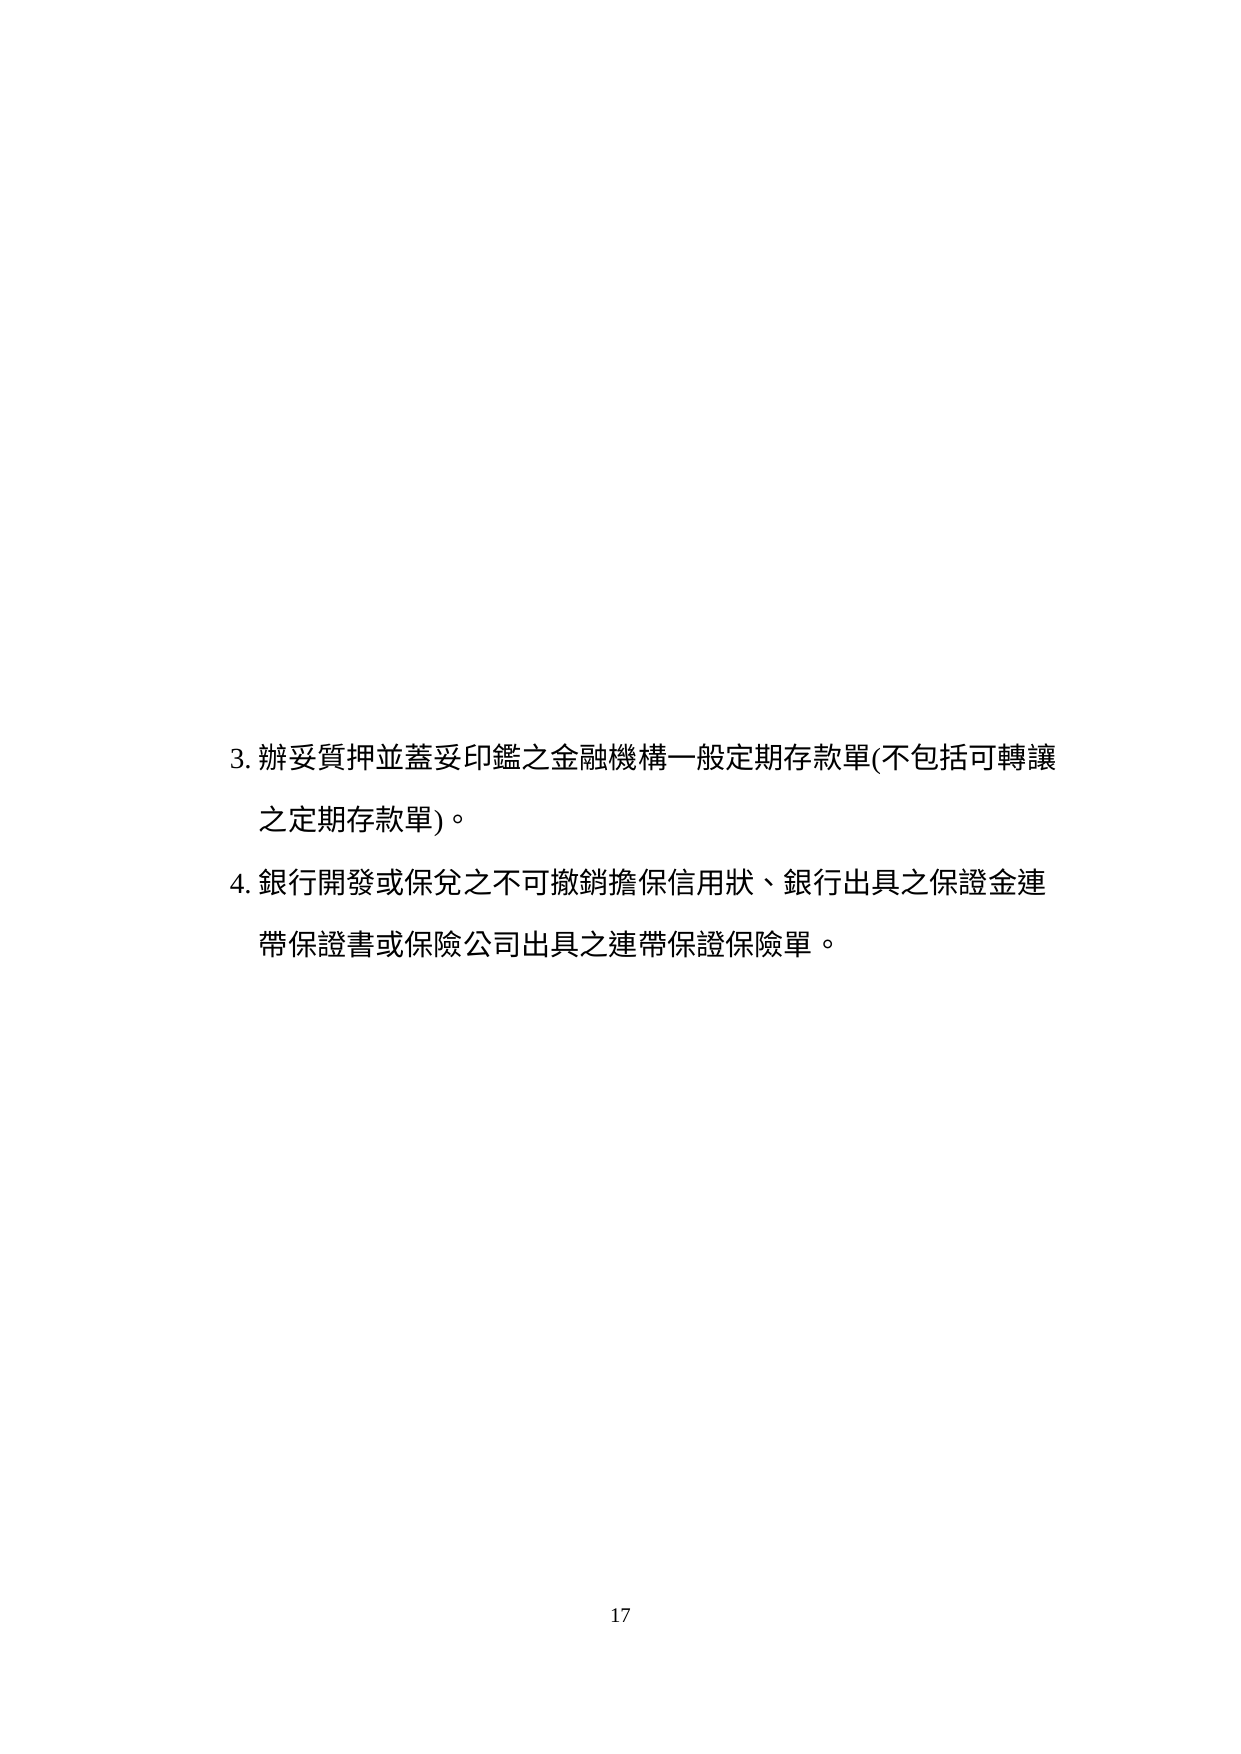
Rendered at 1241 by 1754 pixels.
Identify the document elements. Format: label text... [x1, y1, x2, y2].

text 4. 銀行開發或保兌之不可撤銷擔保信用狀、銀行出具之保證金連帶保證書或保險公司出具之連帶保證保險單。 [229, 839, 1069, 964]
text 3. 辦妥質押並蓋妥印鑑之金融機構一般定期存款單(不包括可轉讓之定期存款單)。 [229, 714, 1069, 839]
